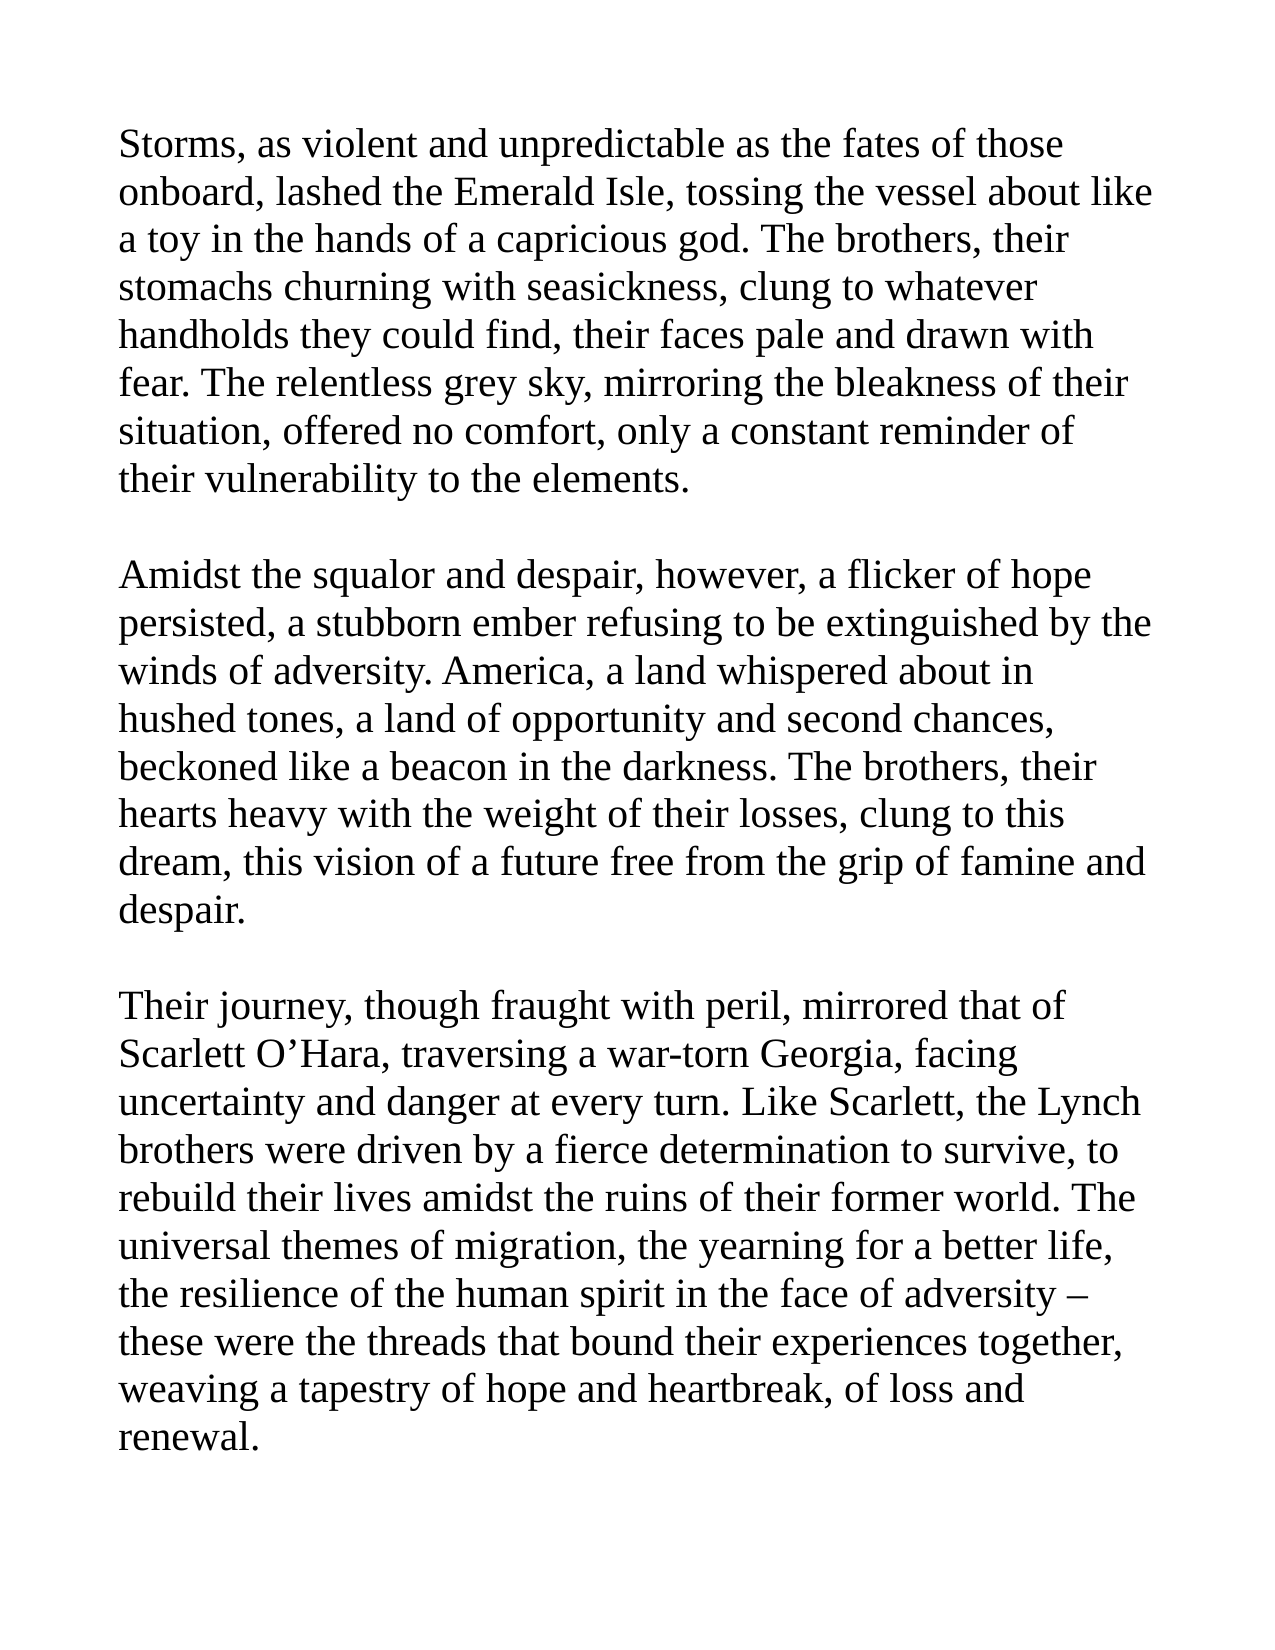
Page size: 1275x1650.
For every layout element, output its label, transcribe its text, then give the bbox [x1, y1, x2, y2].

text Amidst the squalor and despair, however, a flicker of hope persisted, a stubborn ember refusing to be extinguished by the winds of adversity. America, a land whispered about in hushed tones, a land of opportunity and second chances, beckoned like a beacon in the darkness. The brothers, their hearts heavy with the weight of their losses, clung to this dream, this vision of a future free from the grip of famine and despair. [118, 549, 1157, 933]
text Storms, as violent and unpredictable as the fates of those onboard, lashed the Emerald Isle, tossing the vessel about like a toy in the hands of a capricious god. The brothers, their stomachs churning with seasickness, clung to whatever handholds they could find, their faces pale and drawn with fear. The relentless grey sky, mirroring the bleakness of their situation, offered no comfort, only a constant reminder of their vulnerability to the elements. [118, 118, 1157, 501]
text Their journey, though fraught with peril, mirrored that of Scarlett O’Hara, traversing a war-torn Georgia, facing uncertainty and danger at every turn. Like Scarlett, the Lynch brothers were driven by a fierce determination to survive, to rebuild their lives amidst the ruins of their former world. The universal themes of migration, the yearning for a better life, the resilience of the human spirit in the face of adversity – these were the threads that bound their experiences together, weaving a tapestry of hope and heartbreak, of loss and renewal. [118, 981, 1157, 1460]
